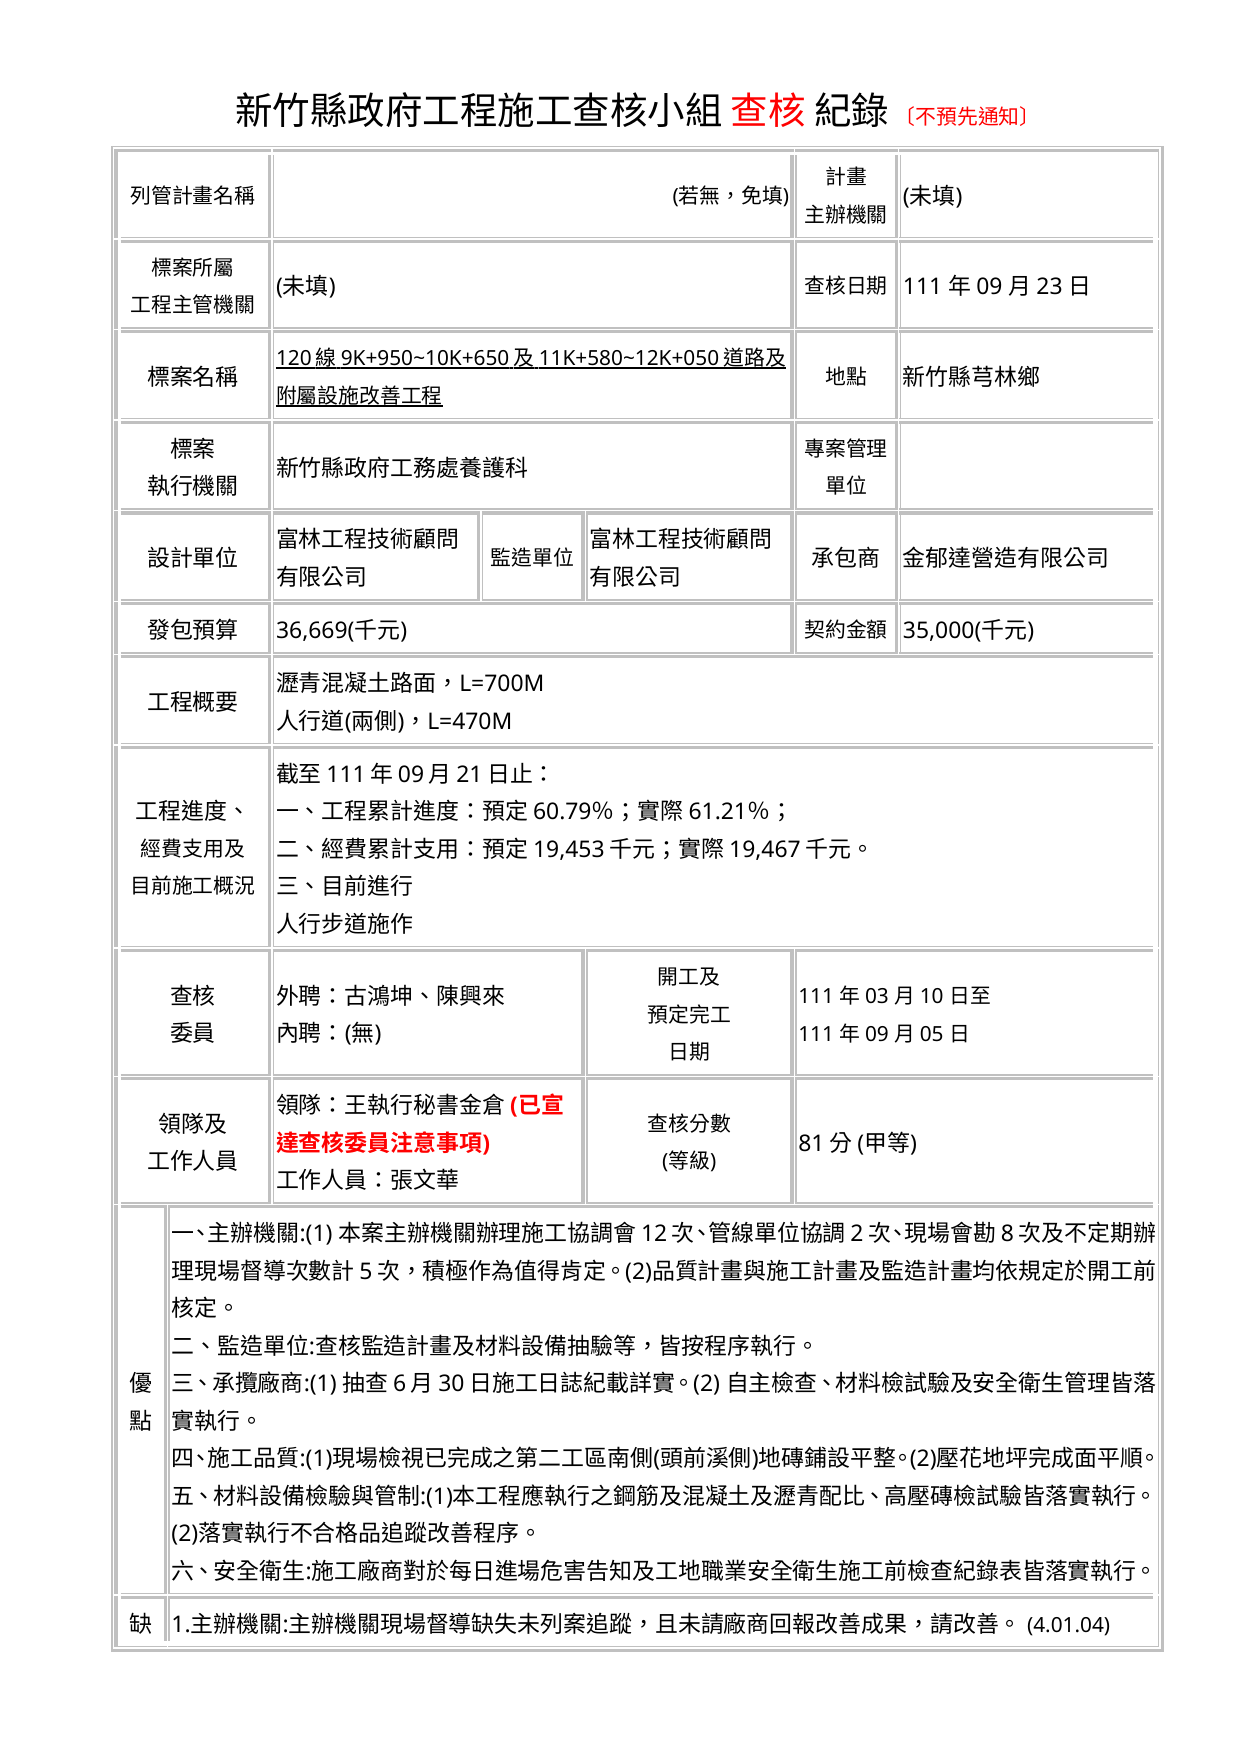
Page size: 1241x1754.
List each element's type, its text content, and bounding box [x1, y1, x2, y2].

table_cell 富林工程技術顧問有限公司 [274, 515, 477, 599]
table_cell 開工及 預定完工 日期 [588, 952, 790, 1074]
table_cell 81分 (甲等) [794, 1074, 1161, 1202]
table_cell 1.主辦機關:主辦機關現場督導缺失未列案追蹤，且未請廠商回報改善成果，請改善。 (4.01.04) [167, 1593, 1161, 1646]
table_cell 一、主辦機關:(1) 本案主辦機關辦理施工協調會12次、管線單位協調2次、現場會勘8次及不定期辦理現場督導次數計5次，積極作為值得肯定。(2)品質計畫與施工計畫及監造計畫均依規定於開工前核定。 二、監造單位:查核監造計畫及材料設備抽驗等，皆按程序執行。 三、承攬廠商:(1) 抽查6月30日施工日誌紀載詳實。(2) 自主檢查、材料檢試驗及安全衛生管理皆落實執行。 四、施工品質:(1)現場檢視已完成之第二工區南側(頭前溪側)地磚鋪設平整。(2)壓花地坪完成面平順。 五、材料設備檢驗與管制:(1)本工程應執行之鋼筋及混凝土及瀝青配比、高壓磚檢試驗皆落實執行。(2)落實執行不合格品追蹤改善程序。 六、安全衛生:施工廠商對於每日進場危害告知及工地職業安全衛生施工前檢查紀錄表皆落實執行。 [167, 1202, 1161, 1593]
table_cell 承包商 [797, 515, 895, 599]
table_cell 111 年 03 月 10 日至 111 年 09 月 05 日 [794, 946, 1161, 1074]
table_cell 111 年 09 月 23 日 [898, 236, 1161, 327]
table_cell [898, 418, 1161, 508]
table_cell 監造單位 [483, 515, 581, 599]
table_cell 查核日期 [797, 243, 895, 327]
table_cell 契約金額 [797, 605, 895, 652]
table_cell 專案管理 單位 [797, 424, 895, 508]
table_cell 發包預算 [114, 599, 271, 652]
table_cell 新竹縣政府工務處養護科 [274, 424, 790, 508]
table_cell 領隊：王執行秘書金倉 (已宣達查核委員注意事項) 工作人員：張文華 [274, 1080, 581, 1202]
table_cell 缺 [114, 1593, 167, 1646]
table_cell 優 點 [114, 1202, 167, 1593]
table_cell 查核分數 (等級) [588, 1080, 790, 1202]
table_cell 工程概要 [114, 652, 271, 743]
table_cell 新竹縣芎林鄉 [898, 327, 1161, 418]
table_cell 富林工程技術顧問有限公司 [588, 515, 790, 599]
table_cell 外聘：古鴻坤、陳興來 內聘：(無) [274, 952, 581, 1074]
table_header 列管計畫名稱 [118, 152, 271, 236]
table_cell (未填) [274, 243, 790, 327]
table_cell 36,669(千元) [274, 605, 790, 652]
table_header (未填) [898, 147, 1161, 236]
table_cell 工程進度、 經費支用及 目前施工概況 [114, 743, 271, 946]
table_cell 截至111年09月21日止： 一、工程累計進度：預定 60.79％；實際 61.21％； 二、經費累計支用：預定 19,453千元；實際 19,467千元。 三、目前進行 人行步道施作 [271, 743, 1161, 946]
table_cell 瀝青混凝土路面，L=700M 人行道(兩側)，L=470M [271, 652, 1161, 743]
table_cell 35,000(千元) [898, 599, 1161, 652]
table_cell 標案所屬 工程主管機關 [114, 236, 271, 327]
table_cell 地點 [797, 333, 895, 418]
table_header 計畫 主辦機關 [794, 147, 898, 236]
table_cell 領隊及 工作人員 [114, 1074, 271, 1202]
text 新竹縣政府工程施工查核小組 查核 紀錄 〔不預先通知〕 [94, 71, 1181, 146]
table_cell 120線9K+950~10K+650及11K+580~12K+050道路及附屬設施改善工程 [274, 333, 790, 418]
table_cell 標案名稱 [114, 327, 271, 418]
table_cell 查核 委員 [114, 946, 271, 1074]
table_header (若無，免填) [271, 147, 793, 236]
table_cell 標案 執行機關 [114, 418, 271, 508]
table_cell 設計單位 [114, 508, 271, 599]
table_cell 金郁達營造有限公司 [898, 508, 1161, 599]
